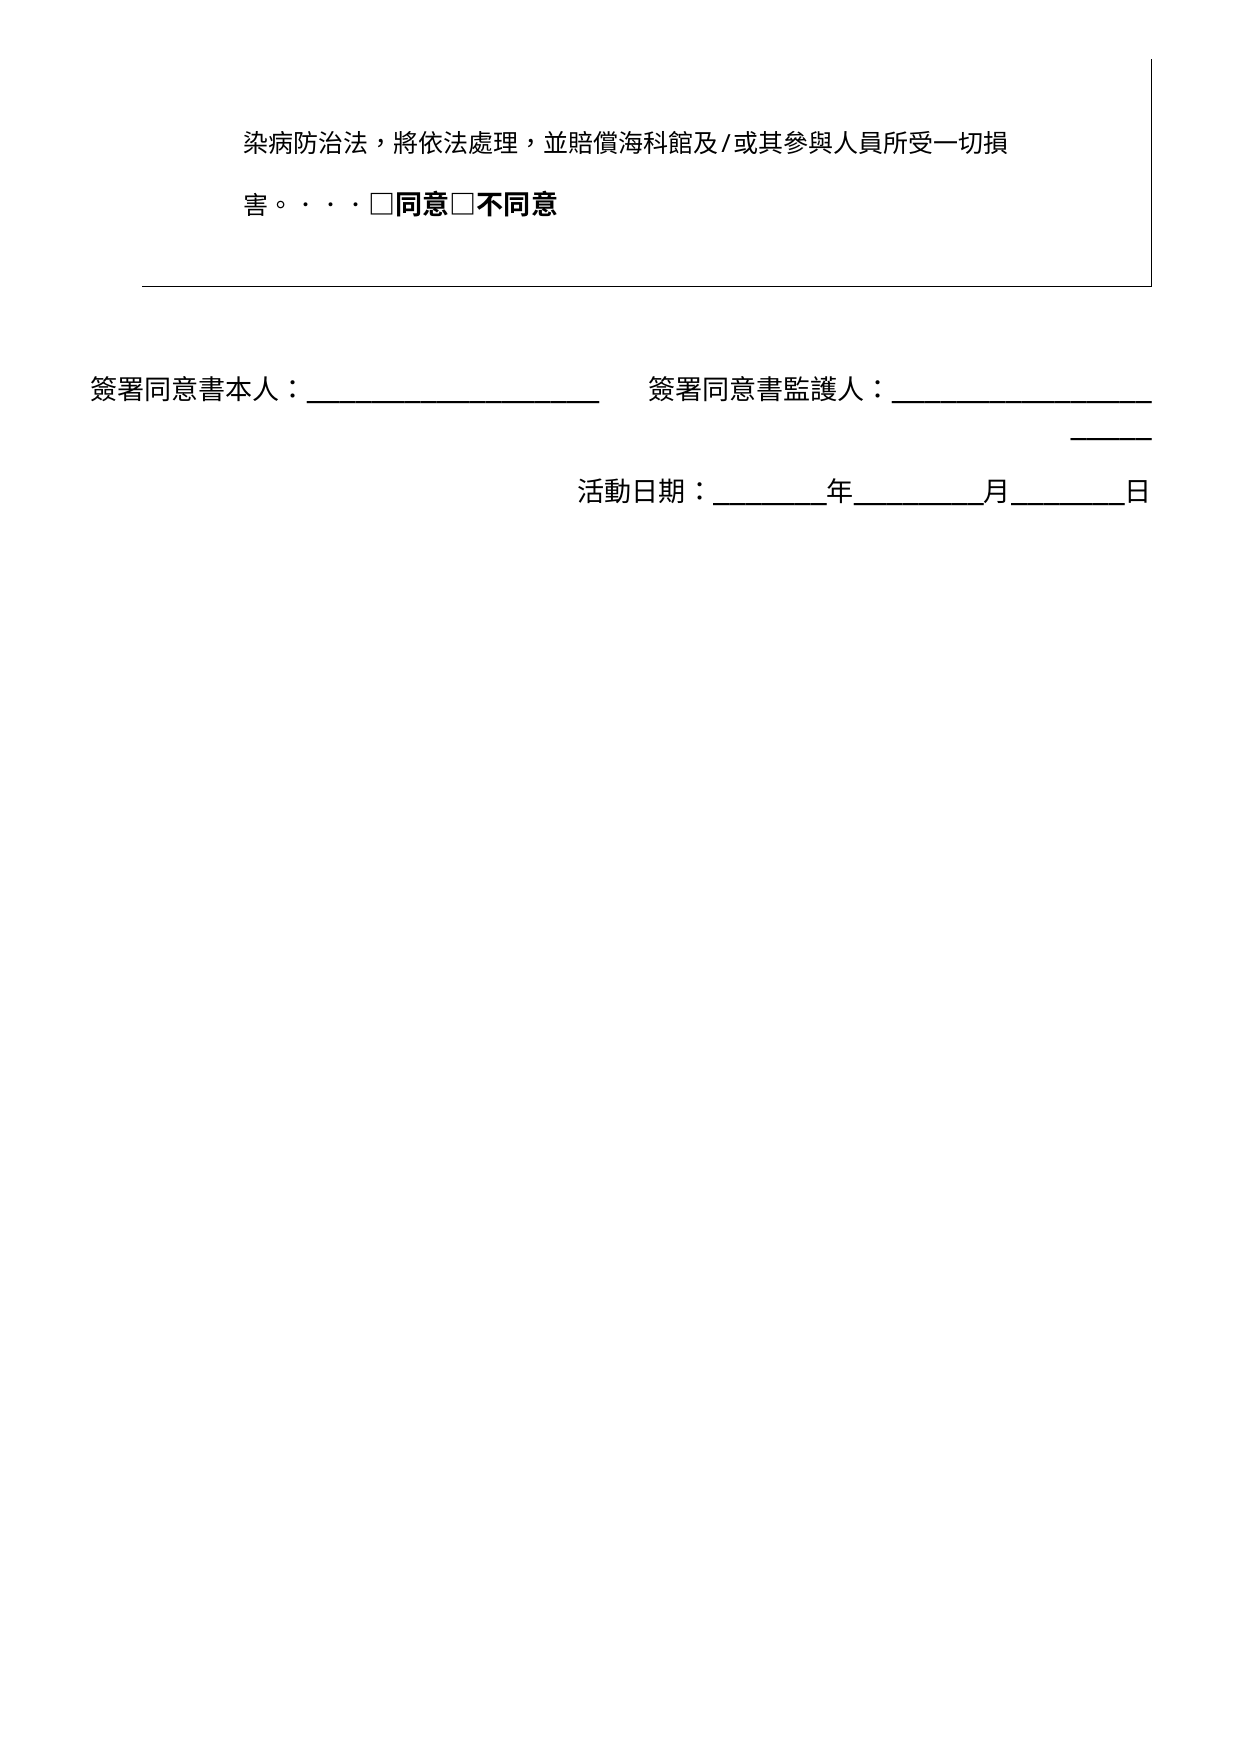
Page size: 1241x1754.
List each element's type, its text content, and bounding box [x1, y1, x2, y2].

text 8、個別聲明人同意，若有填寫不實、隱匿病情情事或不配合防疫之舉，違反傳染病防治法，將依法處理，並賠償海科館及/或其參與人員所受一切損害。．．．□同意□不同意 [142, 59, 1151, 286]
text 簽署同意書本人：__________________ 簽署同意書監護人：_____________________ [89, 368, 1152, 444]
text 活動日期：_______年________月_______日 [89, 469, 1152, 509]
